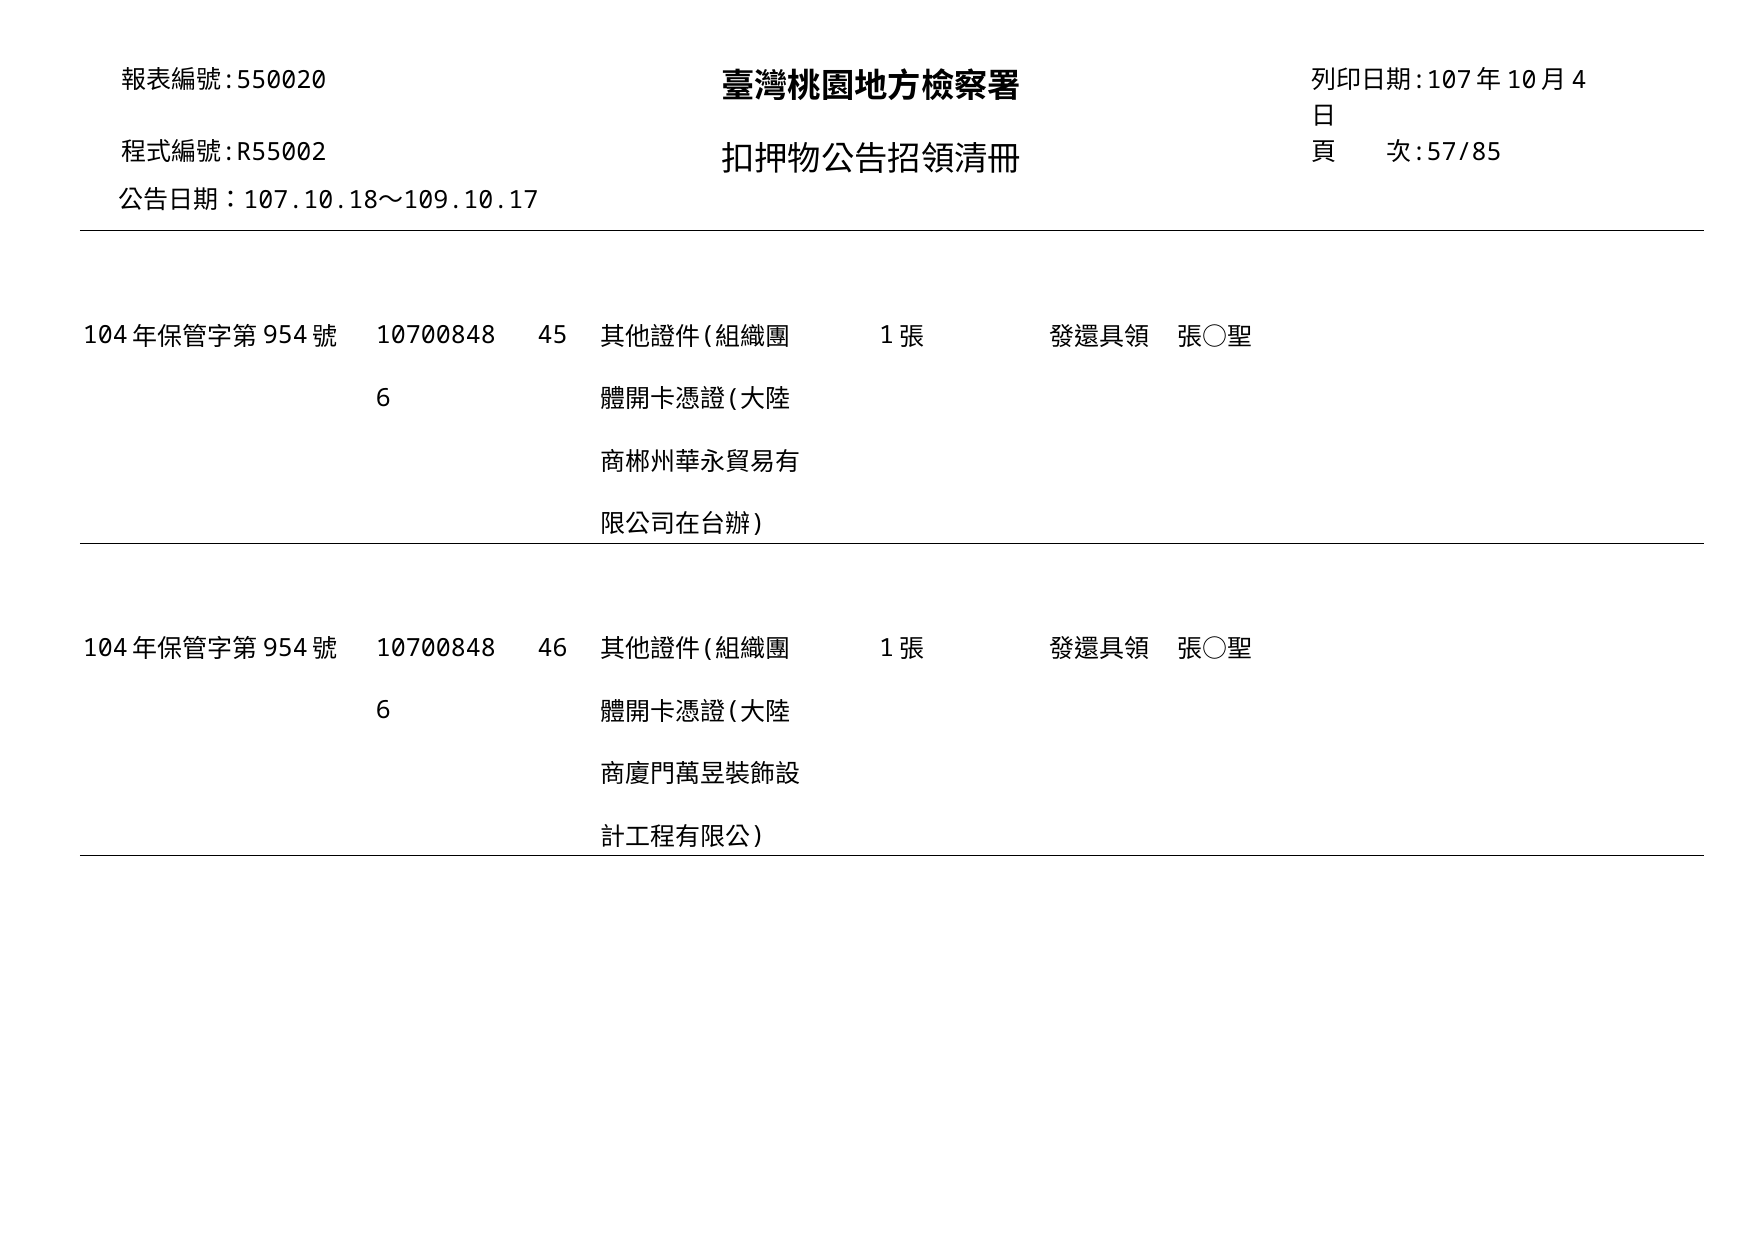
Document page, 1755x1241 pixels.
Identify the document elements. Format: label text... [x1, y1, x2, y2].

table_cell 其他證件(組織團體開卡憑證(大陸商郴州華永貿易有限公司在台辦) [597, 231, 807, 542]
table_cell [1317, 231, 1575, 542]
table_cell 45 [507, 231, 597, 542]
table_cell 其他證件(組織團體開卡憑證(大陸商廈門萬昱裝飾設計工程有限公) [597, 544, 807, 855]
table_cell [927, 544, 1046, 855]
table_cell [927, 231, 1046, 542]
table_cell 107008486 [373, 231, 507, 542]
table_cell 46 [507, 544, 597, 855]
table_cell 1張 [808, 544, 927, 855]
table_cell 107008486 [373, 544, 507, 855]
table_cell 104年保管字第954號 [80, 231, 373, 542]
table_cell 發還具領 [1046, 544, 1175, 855]
table_cell 1張 [808, 231, 927, 542]
table_cell [1317, 544, 1575, 855]
table_cell 104年保管字第954號 [80, 544, 373, 855]
table_cell 發還具領 [1046, 231, 1175, 542]
table_cell [1575, 231, 1704, 542]
table_cell 張○聖 [1175, 231, 1317, 542]
table_cell 張○聖 [1175, 544, 1317, 855]
table_cell [1575, 544, 1704, 855]
